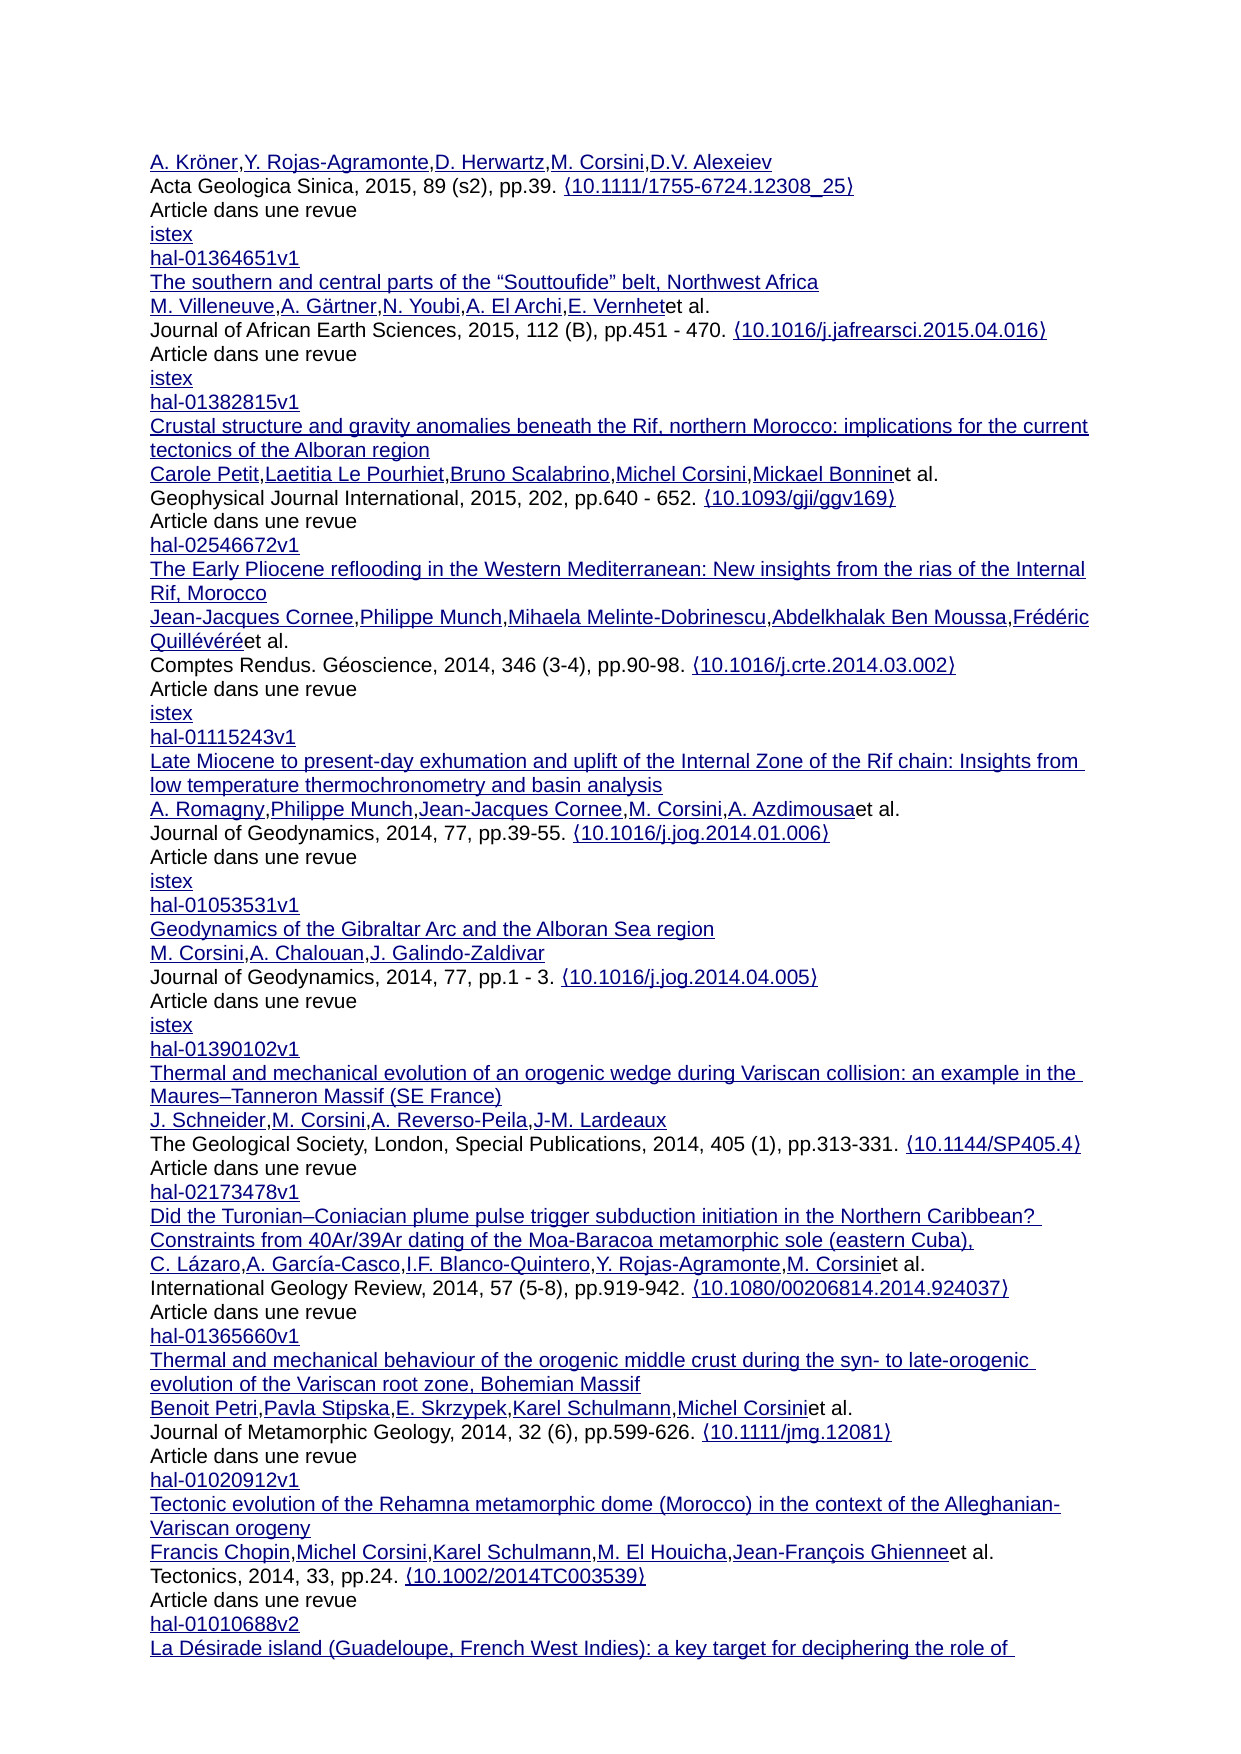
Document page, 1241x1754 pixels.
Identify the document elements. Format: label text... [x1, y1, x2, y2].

table_cell Crustal structure and gravity anomalies beneath the Rif, northern Morocco: implications for the current tectonics of the Alboran region Carole Petit,Laetitia Le Pourhiet,Bruno Scalabrino,Michel Corsini,Mickael Bonninet al. Geophysical Journal International, 2015, 202, pp.640 - 652. ⟨10.1093/gji/ggv169⟩ Article dans une revue hal-02546672v1 [150, 414, 1090, 557]
table_cell Thermal and mechanical behaviour of the orogenic middle crust during the syn- to late-orogenic evolution of the Variscan root zone, Bohemian Massif Benoit Petri,Pavla Stipska,E. Skrzypek,Karel Schulmann,Michel Corsiniet al. Journal of Metamorphic Geology, 2014, 32 (6), pp.599-626. ⟨10.1111/jmg.12081⟩ Article dans une revue hal-01020912v1 [150, 1348, 1090, 1492]
table_cell La Désirade island (Guadeloupe, French West Indies): a key target for deciphering the role of [150, 1635, 1090, 1659]
table_cell Tectonic evolution of the Rehamna metamorphic dome (Morocco) in the context of the Alleghanian-Variscan orogeny Francis Chopin,Michel Corsini,Karel Schulmann,M. El Houicha,Jean-François Ghienneet al. Tectonics, 2014, 33, pp.24. ⟨10.1002/2014TC003539⟩ Article dans une revue hal-01010688v2 [150, 1492, 1090, 1635]
table_cell The Early Pliocene reflooding in the Western Mediterranean: New insights from the rias of the Internal Rif, Morocco Jean-Jacques Cornee,Philippe Munch,Mihaela Melinte-Dobrinescu,Abdelkhalak Ben Moussa,Frédéric Quillévéréet al. Comptes Rendus. Géoscience, 2014, 346 (3-4), pp.90-98. ⟨10.1016/j.crte.2014.03.002⟩ Article dans une revue istex hal-01115243v1 [150, 557, 1090, 749]
table_cell Thermal and mechanical evolution of an orogenic wedge during Variscan collision: an example in the Maures–Tanneron Massif (SE France) J. Schneider,M. Corsini,A. Reverso-Peila,J-M. Lardeaux The Geological Society, London, Special Publications, 2014, 405 (1), pp.313-331. ⟨10.1144/SP405.4⟩ Article dans une revue hal-02173478v1 [150, 1060, 1090, 1204]
table_cell Late Miocene to present-day exhumation and uplift of the Internal Zone of the Rif chain: Insights from low temperature thermochronometry and basin analysis A. Romagny,Philippe Munch,Jean-Jacques Cornee,M. Corsini,A. Azdimousaet al. Journal of Geodynamics, 2014, 77, pp.39-55. ⟨10.1016/j.jog.2014.01.006⟩ Article dans une revue istex hal-01053531v1 [150, 749, 1090, 917]
table_cell A. Kröner,Y. Rojas-Agramonte,D. Herwartz,M. Corsini,D.V. Alexeiev Acta Geologica Sinica, 2015, 89 (s2), pp.39. ⟨10.1111/1755-6724.12308_25⟩ Article dans une revue istex hal-01364651v1 [150, 150, 1090, 270]
table_cell Geodynamics of the Gibraltar Arc and the Alboran Sea region M. Corsini,A. Chalouan,J. Galindo-Zaldivar Journal of Geodynamics, 2014, 77, pp.1 - 3. ⟨10.1016/j.jog.2014.04.005⟩ Article dans une revue istex hal-01390102v1 [150, 917, 1090, 1060]
table_cell The southern and central parts of the “Souttoufide” belt, Northwest Africa M. Villeneuve,A. Gärtner,N. Youbi,A. El Archi,E. Vernhetet al. Journal of African Earth Sciences, 2015, 112 (B), pp.451 - 470. ⟨10.1016/j.jafrearsci.2015.04.016⟩ Article dans une revue istex hal-01382815v1 [150, 270, 1090, 413]
table_cell Did the Turonian–Coniacian plume pulse trigger subduction initiation in the Northern Caribbean? Constraints from 40Ar/39Ar dating of the Moa-Baracoa metamorphic sole (eastern Cuba), C. Lázaro,A. García-Casco,I.F. Blanco-Quintero,Y. Rojas-Agramonte,M. Corsiniet al. International Geology Review, 2014, 57 (5-8), pp.919-942. ⟨10.1080/00206814.2014.924037⟩ Article dans une revue hal-01365660v1 [150, 1204, 1090, 1348]
